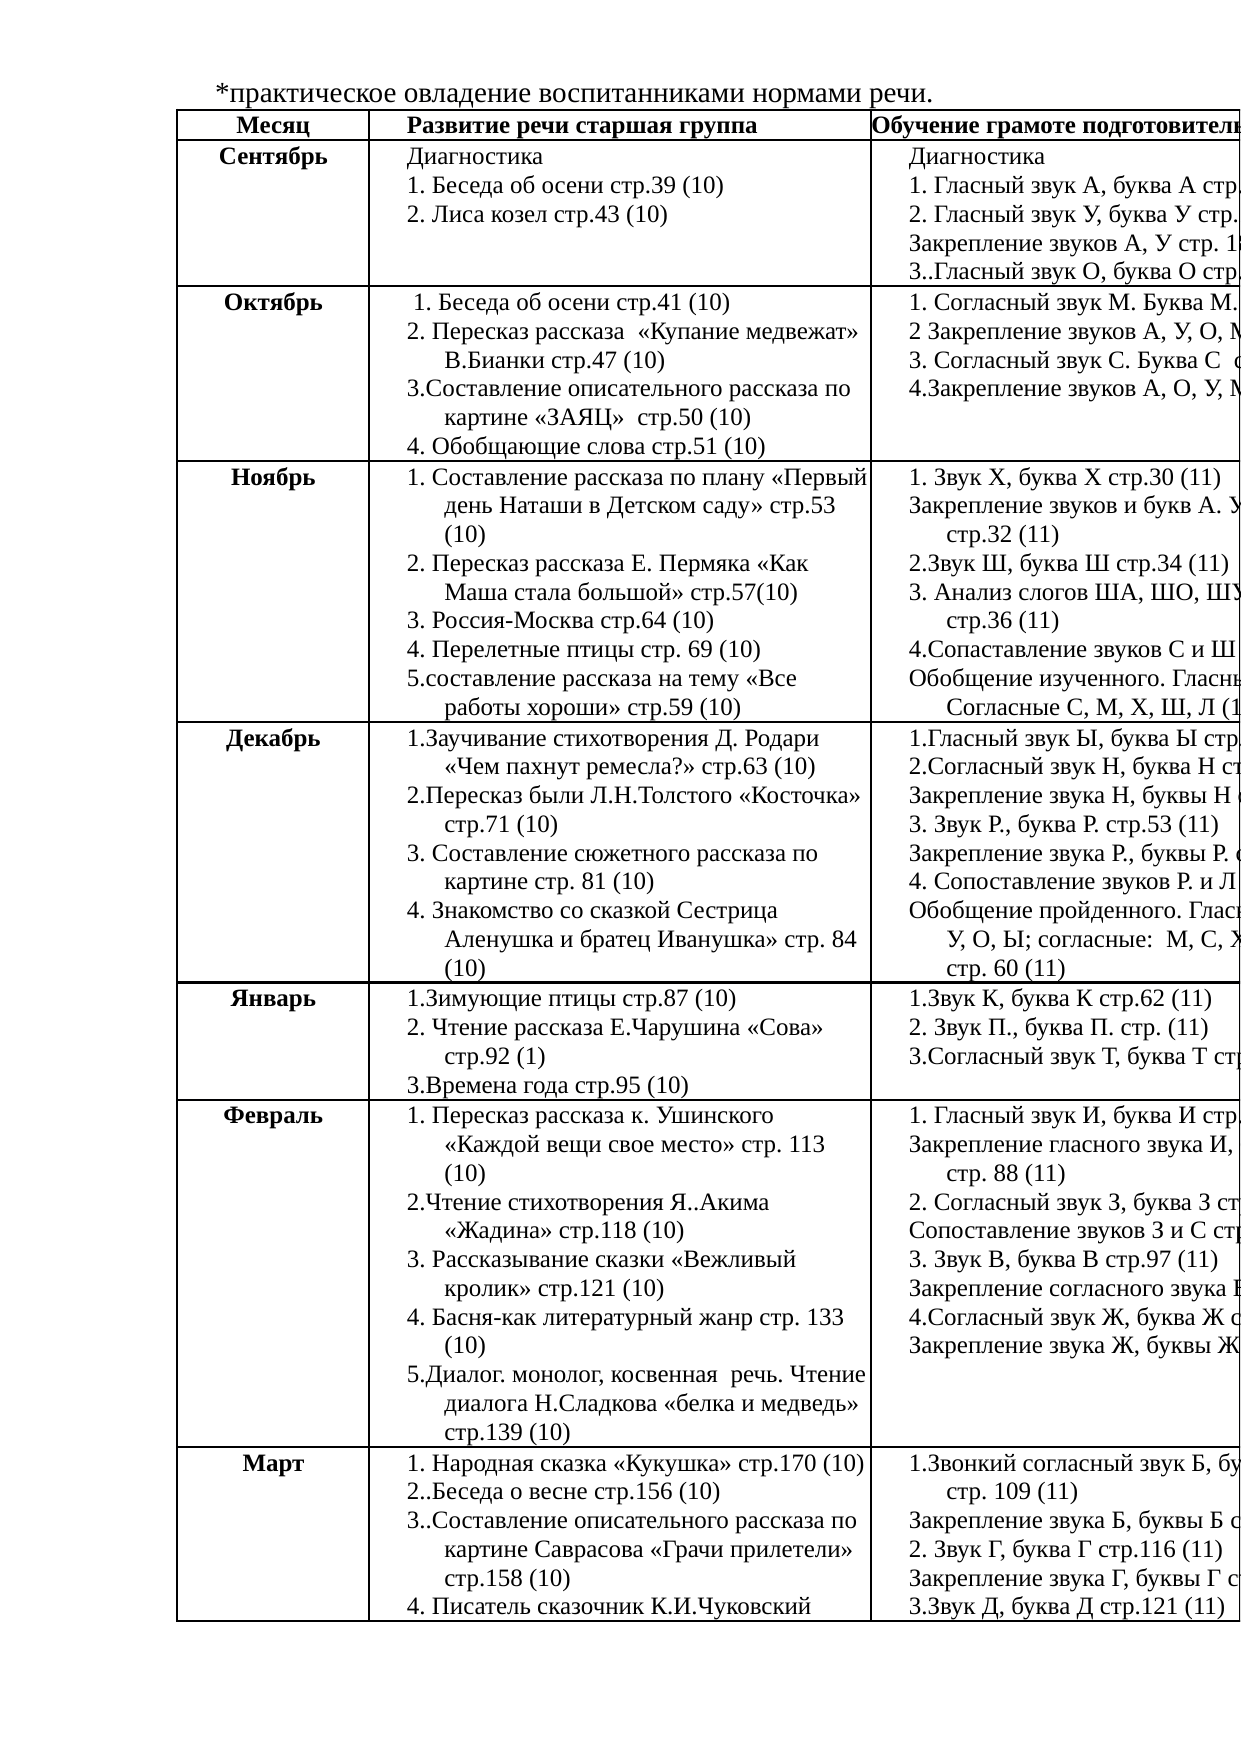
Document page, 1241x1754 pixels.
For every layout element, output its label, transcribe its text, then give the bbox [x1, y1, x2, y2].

table_cell 1.Заучивание стихотворения Д. Родари «Чем пахнут ремесла?» стр.63 (10) 2.Пересказ были Л.Н.Толстого «Косточка» стр.71 (10) 3. Составление сюжетного рассказа по картине стр. 81 (10) 4. Знакомство со сказкой Сестрица Аленушка и братец Иванушка» стр. 84 (10) [370, 723, 870, 981]
table_cell 1.Гласный звук Ы, буква Ы стр.45 (11) 2.Согласный звук Н, буква Н стр. 48 (11) Закрепление звука Н, буквы Н стр.51 (11) 3. Звук Р., буква Р. стр.53 (11) Закрепление звука Р., буквы Р. стр.56 (11) 4. Сопоставление звуков Р. и Л стр.57 (11) Обобщение пройденного. Гласные звуки: А, У, О, Ы; согласные: М, С, Х, Ш, Л, Н, Р. стр. 60 (11) [872, 723, 1239, 981]
table_cell Диагностика 1. Гласный звук А, буква А стр.12 (11) 2. Гласный звук У, буква У стр.15 (11) Закрепление звуков А, У стр. 18 (11) 3..Гласный звук О, буква О стр. 19 (11) [872, 141, 1239, 285]
table_cell Январь [178, 984, 368, 1098]
table_cell Ноябрь [178, 462, 368, 721]
table_cell 1. Составление рассказа по плану «Первый день Наташи в Детском саду» стр.53 (10) 2. Пересказ рассказа Е. Пермяка «Как Маша стала большой» стр.57(10) 3. Россия-Москва стр.64 (10) 4. Перелетные птицы стр. 69 (10) 5.составление рассказа на тему «Все работы хороши» стр.59 (10) [370, 462, 870, 721]
text *практическое овладение воспитанниками нормами речи. [215, 75, 1152, 108]
table_cell Март [178, 1448, 368, 1620]
table_cell 1. Беседа об осени стр.41 (10) 2. Пересказ рассказа «Купание медвежат» В.Бианки стр.47 (10) 3.Составление описательного рассказа по картине «ЗАЯЦ» стр.50 (10) 4. Обобщающие слова стр.51 (10) [370, 287, 870, 460]
table_cell 1.Звонкий согласный звук Б, буква Б стр. 109 (11) Закрепление звука Б, буквы Б стр.112 (11) 2. Звук Г, буква Г стр.116 (11) Закрепление звука Г, буквы Г стр. 119 (11) 3.Звук Д, буква Д стр.121 (11) Сопоставление звуков Д и Т стр.124 (11) 4. Звук Й, буква Й стр.127 (11) Сопоставление звуков И и Й стр.129 (11) 5.Разделительный мягкий знак Ь стр.131 (11) Закрепление звуков Д, Т, И, Й и букв Д, Т, И, Й, Ь стр.135 (11) [872, 1448, 1239, 1620]
table_cell Февраль [178, 1101, 368, 1446]
table_header Месяц [178, 111, 368, 139]
table_cell 1. Звук Х, буква Х стр.30 (11) Закрепление звуков и букв А. У, О, М, С, Х стр.32 (11) 2.Звук Ш, буква Ш стр.34 (11) 3. Анализ слогов ША, ШО, ШУ; СА, СО, СУ стр.36 (11) 4.Сопаставление звуков С и Ш стр. 38 (11) Обобщение изученного. Гласные: А, У О, Согласные С, М, Х, Ш, Л (11) [872, 462, 1239, 721]
table_cell Декабрь [178, 723, 368, 981]
table_cell 1. Согласный звук М. Буква М. стр.22 (11). 2 Закрепление звуков А, У, О, М. стр.24 (11). 3. Согласный звук С. Буква С стр.26 (11) 4.Закрепление звуков А, О, У, М, Х. [872, 287, 1239, 460]
table_cell 1. Народная сказка «Кукушка» стр.170 (10) 2..Беседа о весне стр.156 (10) 3..Составление описательного рассказа по картине Саврасова «Грачи прилетели» стр.158 (10) 4. Писатель сказочник К.И.Чуковский [370, 1448, 870, 1620]
table_cell Октябрь [178, 287, 368, 460]
table_header Развитие речи старшая группа [370, 111, 870, 139]
table_cell Сентябрь [178, 141, 368, 285]
table_cell 1.Звук К, буква К стр.62 (11) 2. Звук П., буква П. стр. (11) 3.Согласный звук Т, буква Т стр.79 (11) [872, 984, 1239, 1098]
table_cell 1.Зимующие птицы стр.87 (10) 2. Чтение рассказа Е.Чарушина «Сова» стр.92 (1) 3.Времена года стр.95 (10) [370, 984, 870, 1098]
table_cell 1. Гласный звук И, буква И стр.85 (11) Закрепление гласного звука И, буквы И стр. 88 (11) 2. Согласный звук З, буква З стр.90 (11) Сопоставление звуков З и С стр. 94 (11) 3. Звук В, буква В стр.97 (11) Закрепление согласного звука В, буквы В 4.Согласный звук Ж, буква Ж стр.103 (11) Закрепление звука Ж, буквы Ж стр.!06 (11) [872, 1101, 1239, 1446]
table_cell 1. Пересказ рассказа к. Ушинского «Каждой вещи свое место» стр. 113 (10) 2.Чтение стихотворения Я..Акима «Жадина» стр.118 (10) 3. Рассказывание сказки «Вежливый кролик» стр.121 (10) 4. Басня-как литературный жанр стр. 133 (10) 5.Диалог. монолог, косвенная речь. Чтение диалога Н.Сладкова «белка и медведь» стр.139 (10) [370, 1101, 870, 1446]
table_header Обучение грамоте подготовительная группа [872, 111, 1239, 139]
table_cell Диагностика 1. Беседа об осени стр.39 (10) 2. Лиса козел стр.43 (10) [370, 141, 870, 285]
